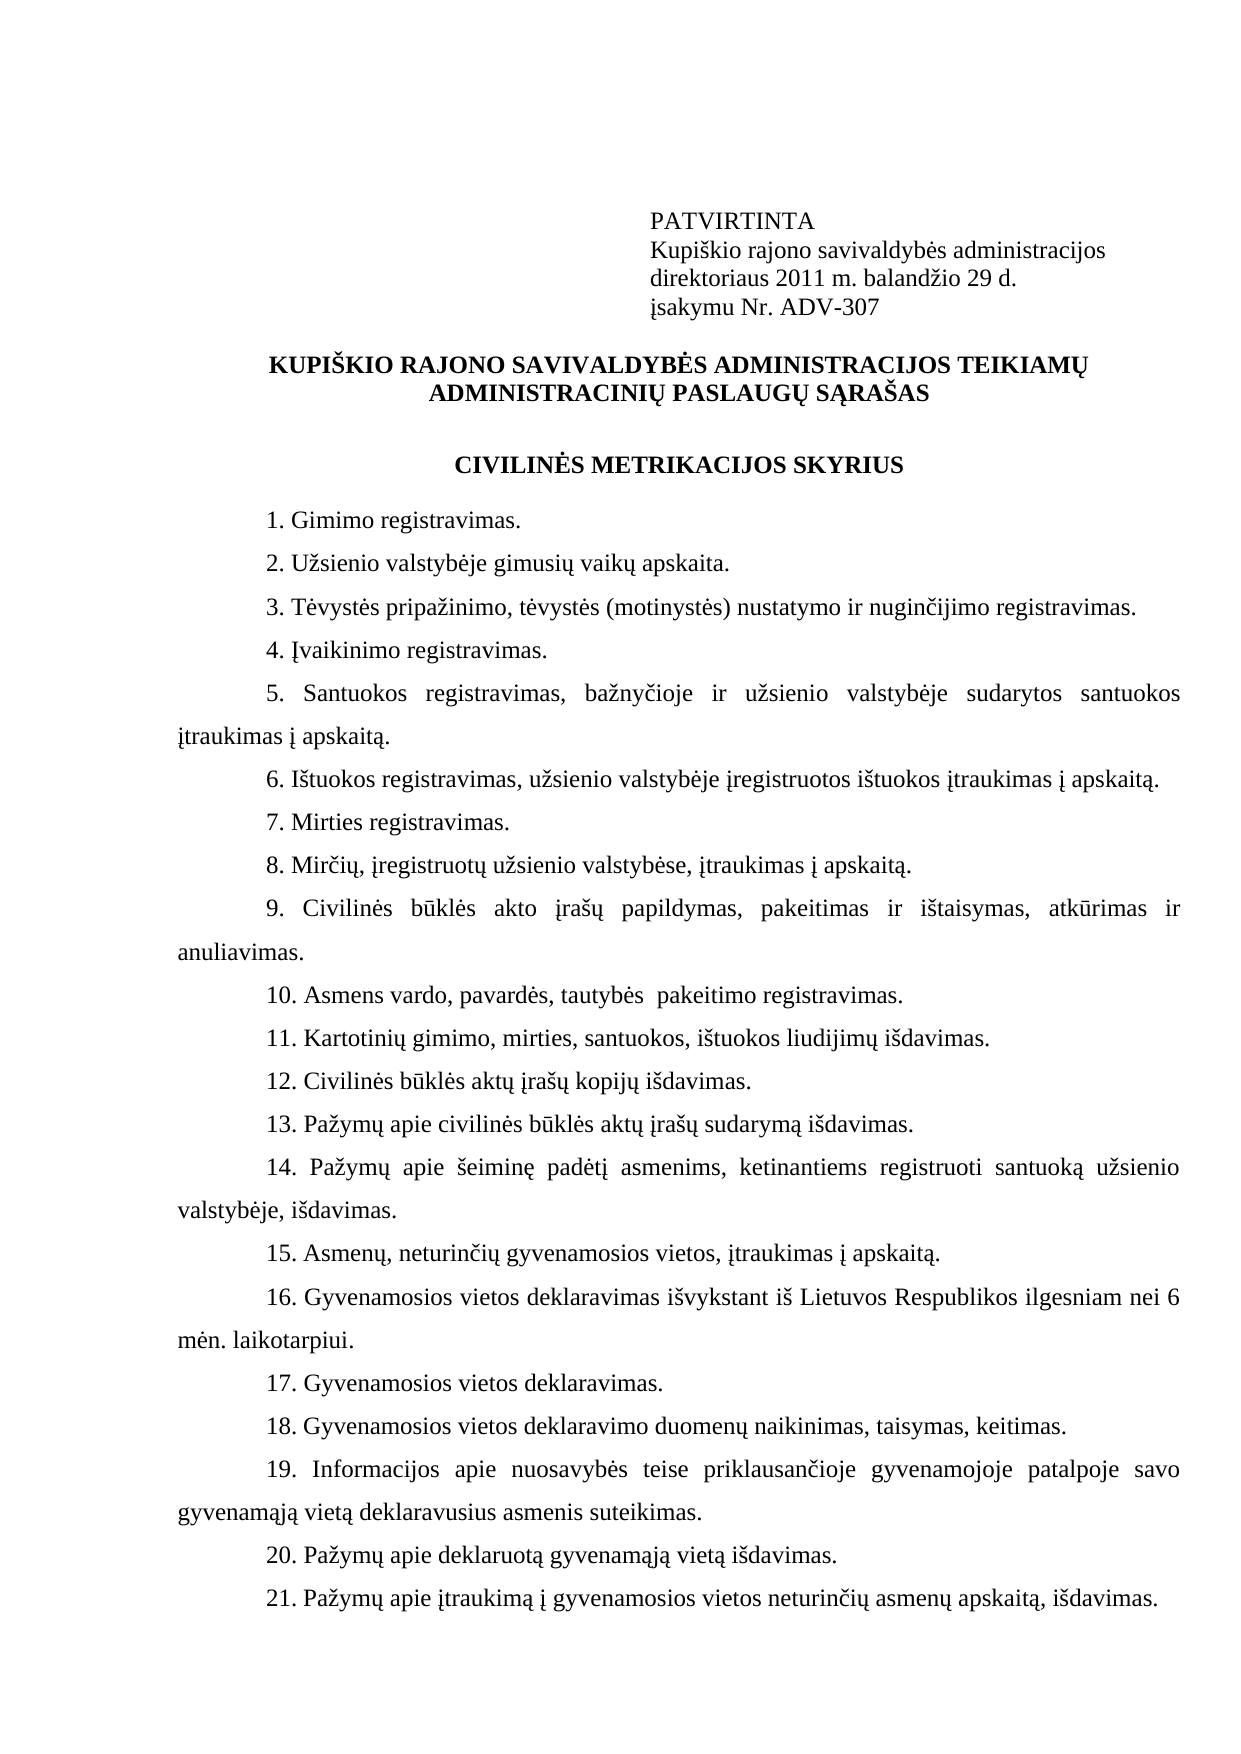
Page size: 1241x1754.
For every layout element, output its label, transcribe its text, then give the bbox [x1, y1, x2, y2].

text direktoriaus 2011 m. balandžio 29 d. [650, 263, 1181, 292]
text 4. Įvaikinimo registravimas. [177, 635, 1181, 663]
text 6. Ištuokos registravimas, užsienio valstybėje įregistruotos ištuokos įtraukimas į apskaitą. [177, 764, 1181, 793]
text 18. Gyvenamosios vietos deklaravimo duomenų naikinimas, taisymas, keitimas. [177, 1411, 1181, 1440]
text 13. Pažymų apie civilinės būklės aktų įrašų sudarymą išdavimas. [177, 1109, 1181, 1138]
text 2. Užsienio valstybėje gimusių vaikų apskaita. [177, 548, 1181, 577]
text 8. Mirčių, įregistruotų užsienio valstybėse, įtraukimas į apskaitą. [177, 850, 1181, 879]
text PATVIRTINTA [177, 206, 1181, 235]
text 14. Pažymų apie šeiminę padėtį asmenims, ketinantiems registruoti santuoką užsienio valstybėje, išdavimas. [177, 1152, 1181, 1224]
text Kupiškio rajono savivaldybės administracijos [650, 235, 1181, 263]
text 15. Asmenų, neturinčių gyvenamosios vietos, įtraukimas į apskaitą. [177, 1238, 1181, 1267]
text įsakymu Nr. ADV-307 [177, 292, 1181, 321]
text 1. Gimimo registravimas. [177, 505, 1181, 534]
text 10. Asmens vardo, pavardės, tautybės pakeitimo registravimas. [177, 980, 1181, 1008]
text ADMINISTRACINIŲ PASLAUGŲ SĄRAŠAS [177, 378, 1181, 407]
text 12. Civilinės būklės aktų įrašų kopijų išdavimas. [177, 1066, 1181, 1095]
text 7. Mirties registravimas. [177, 807, 1181, 836]
text 19. Informacijos apie nuosavybės teise priklausančioje gyvenamojoje patalpoje savo gyvenamąją vietą deklaravusius asmenis suteikimas. [177, 1454, 1181, 1526]
text 3. Tėvystės pripažinimo, tėvystės (motinystės) nustatymo ir nuginčijimo registravimas. [177, 592, 1181, 620]
text 5. Santuokos registravimas, bažnyčioje ir užsienio valstybėje sudarytos santuokos įtraukimas į apskaitą. [177, 678, 1181, 750]
text 11. Kartotinių gimimo, mirties, santuokos, ištuokos liudijimų išdavimas. [177, 1023, 1181, 1052]
text 21. Pažymų apie įtraukimą į gyvenamosios vietos neturinčių asmenų apskaitą, išdavimas. [177, 1583, 1181, 1612]
text 16. Gyvenamosios vietos deklaravimas išvykstant iš Lietuvos Respublikos ilgesniam nei 6 mėn. laikotarpiui. [177, 1282, 1181, 1353]
text CIVILINĖS METRIKACIJOS SKYRIUS [177, 450, 1181, 479]
text KUPIŠKIO RAJONO SAVIVALDYBĖS ADMINISTRACIJOS TEIKIAMŲ [177, 350, 1181, 378]
text 9. Civilinės būklės akto įrašų papildymas, pakeitimas ir ištaisymas, atkūrimas ir anuliavimas. [177, 893, 1181, 965]
text 20. Pažymų apie deklaruotą gyvenamąją vietą išdavimas. [177, 1540, 1181, 1569]
text 17. Gyvenamosios vietos deklaravimas. [177, 1368, 1181, 1397]
